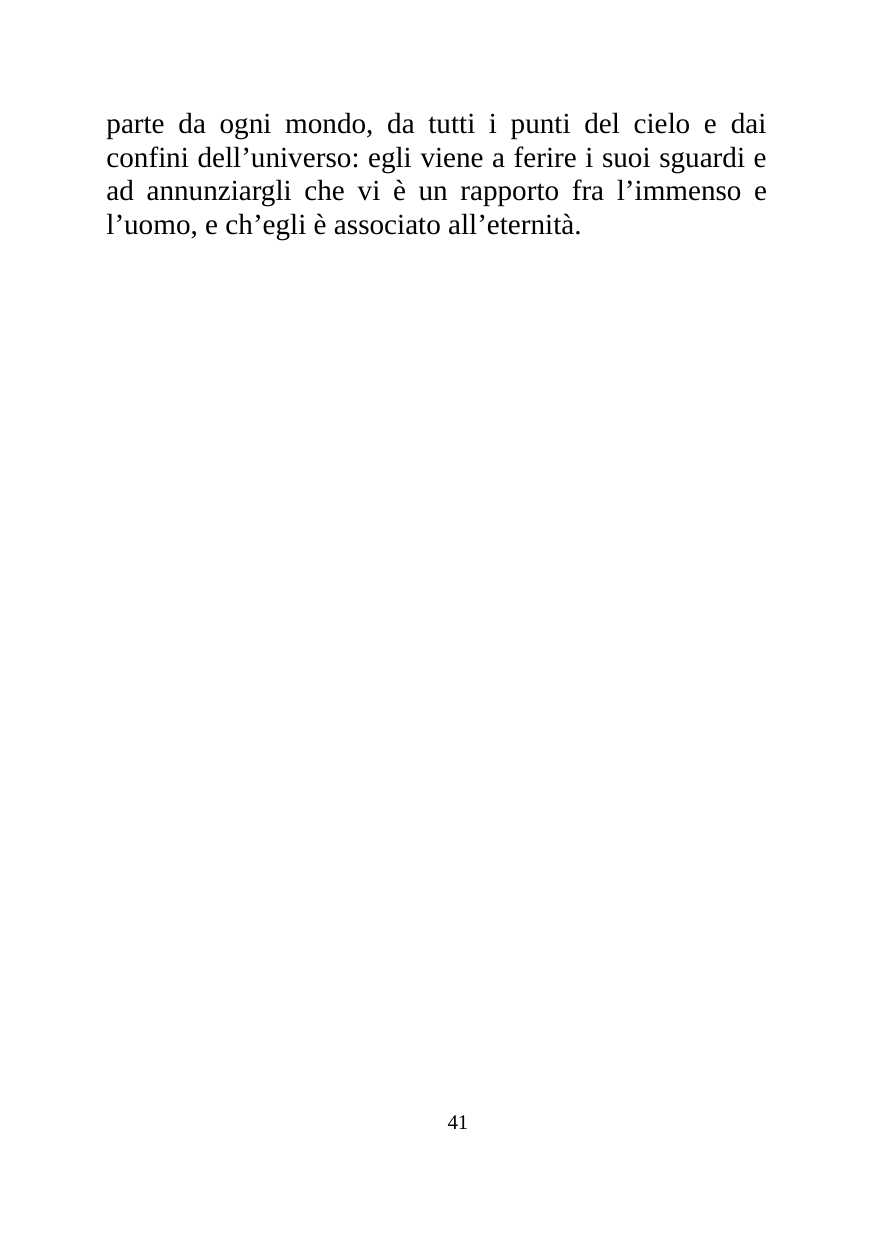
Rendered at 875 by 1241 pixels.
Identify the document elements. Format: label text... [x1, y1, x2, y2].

text parte da ogni mondo, da tutti i punti del cielo e dai confini dell’universo: egli viene a ferire i suoi sguardi e ad annunziargli che vi è un rapporto fra l’immenso e l’uomo, e ch’egli è associato all’eternità. [106, 106, 768, 240]
